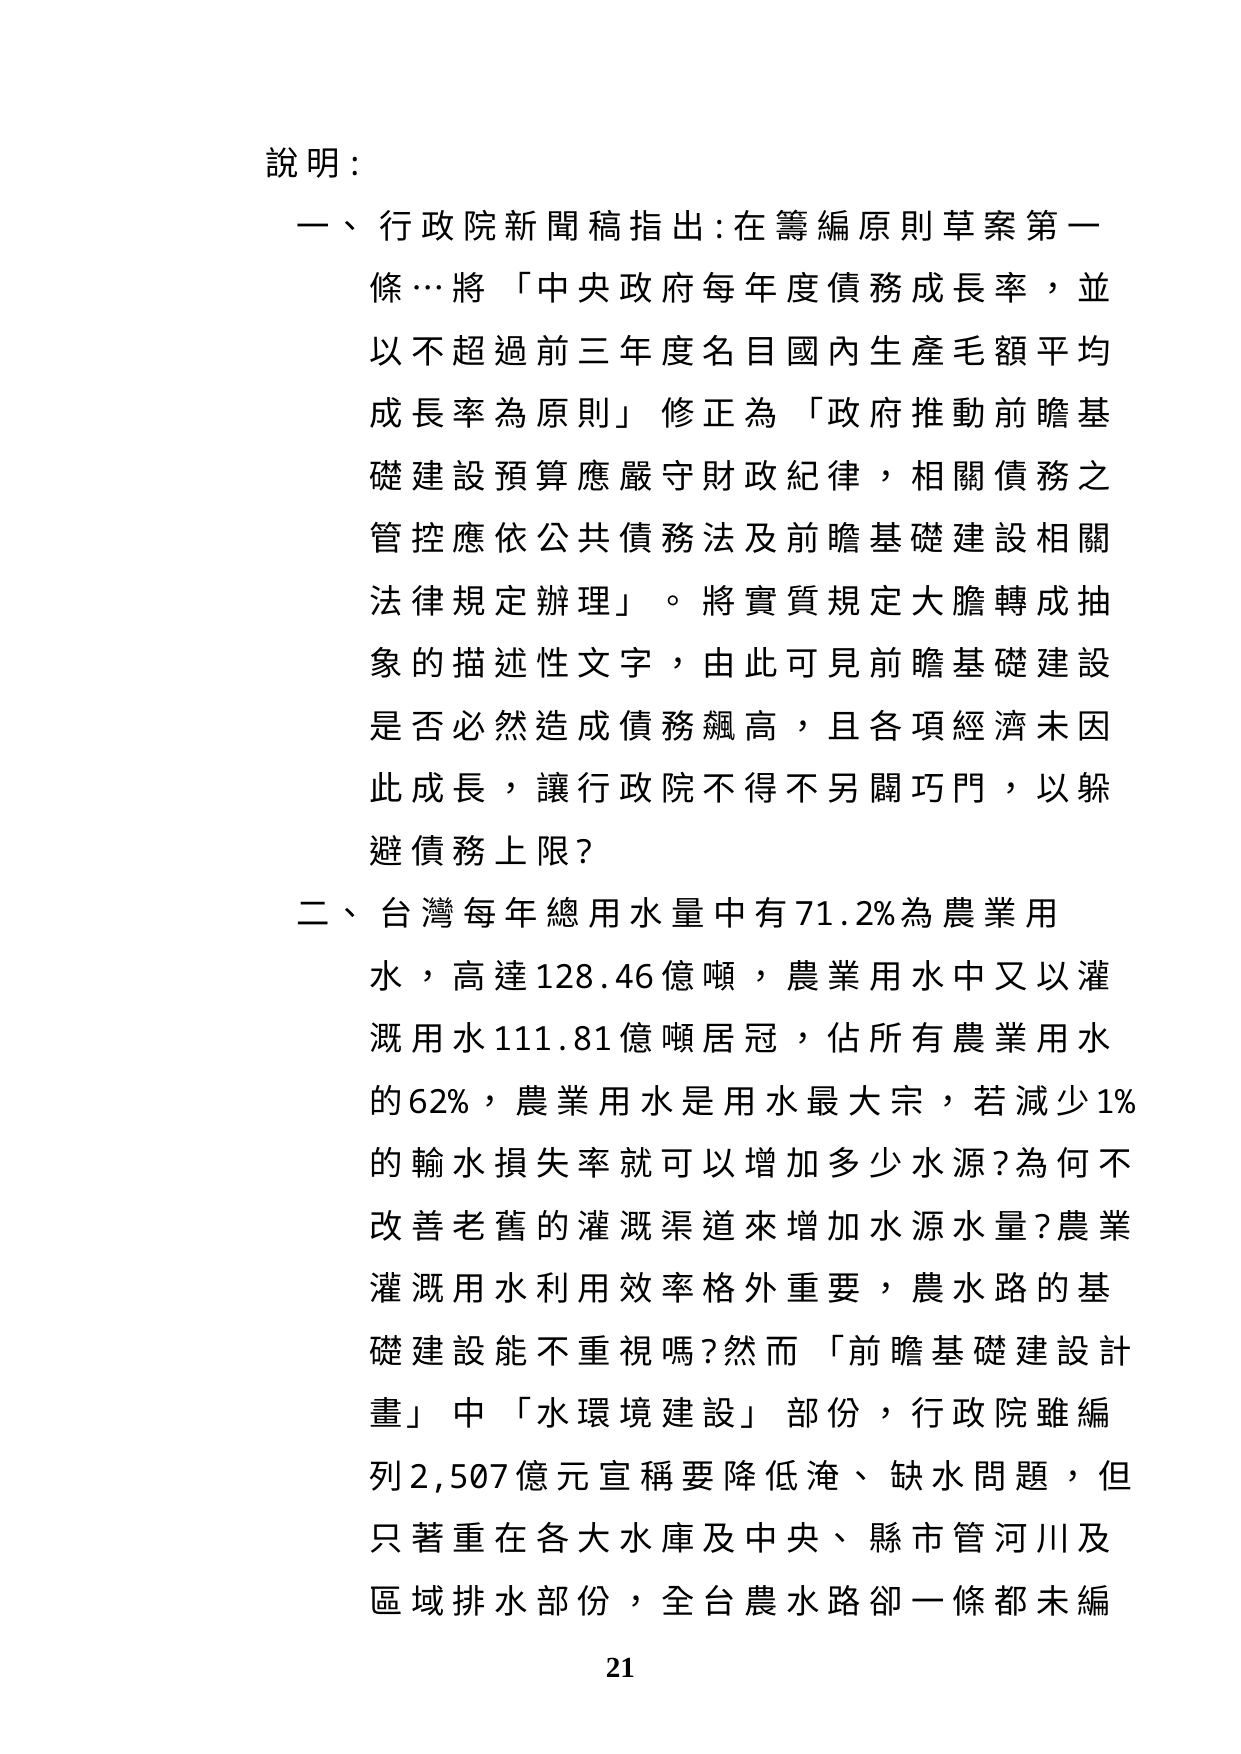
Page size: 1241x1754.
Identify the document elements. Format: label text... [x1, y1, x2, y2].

text 二、台灣每年總用水量中有71.2%為農業用水，高達128.46億噸，農業用水中又以灌溉用水111.81億噸居冠，佔所有農業用水的62%，農業用水是用水最大宗，若減少1%的輸水損失率就可以增加多少水源?為何不改善老舊的灌溉渠道來增加水源水量?農業灌溉用水利用效率格外重要，農水路的基礎建設能不重視嗎?然而「前瞻基礎建設計畫」中「水環境建設」部份，行政院雖編列2,507億元宣稱要降低淹、缺水問題，但只著重在各大水庫及中央、縣市管河川及區域排水部份，全台農水路卻一條都未編 [291, 869, 1136, 1619]
text 說明: [174, 119, 1136, 182]
text 一、行政院新聞稿指出:在籌編原則草案第一條…將「中央政府每年度債務成長率，並以不超過前三年度名目國內生產毛額平均成長率為原則」修正為「政府推動前瞻基礎建設預算應嚴守財政紀律，相關債務之管控應依公共債務法及前瞻基礎建設相關法律規定辦理」。將實質規定大膽轉成抽象的描述性文字，由此可見前瞻基礎建設是否必然造成債務飆高，且各項經濟未因此成長，讓行政院不得不另闢巧門，以躲避債務上限? [291, 182, 1136, 869]
